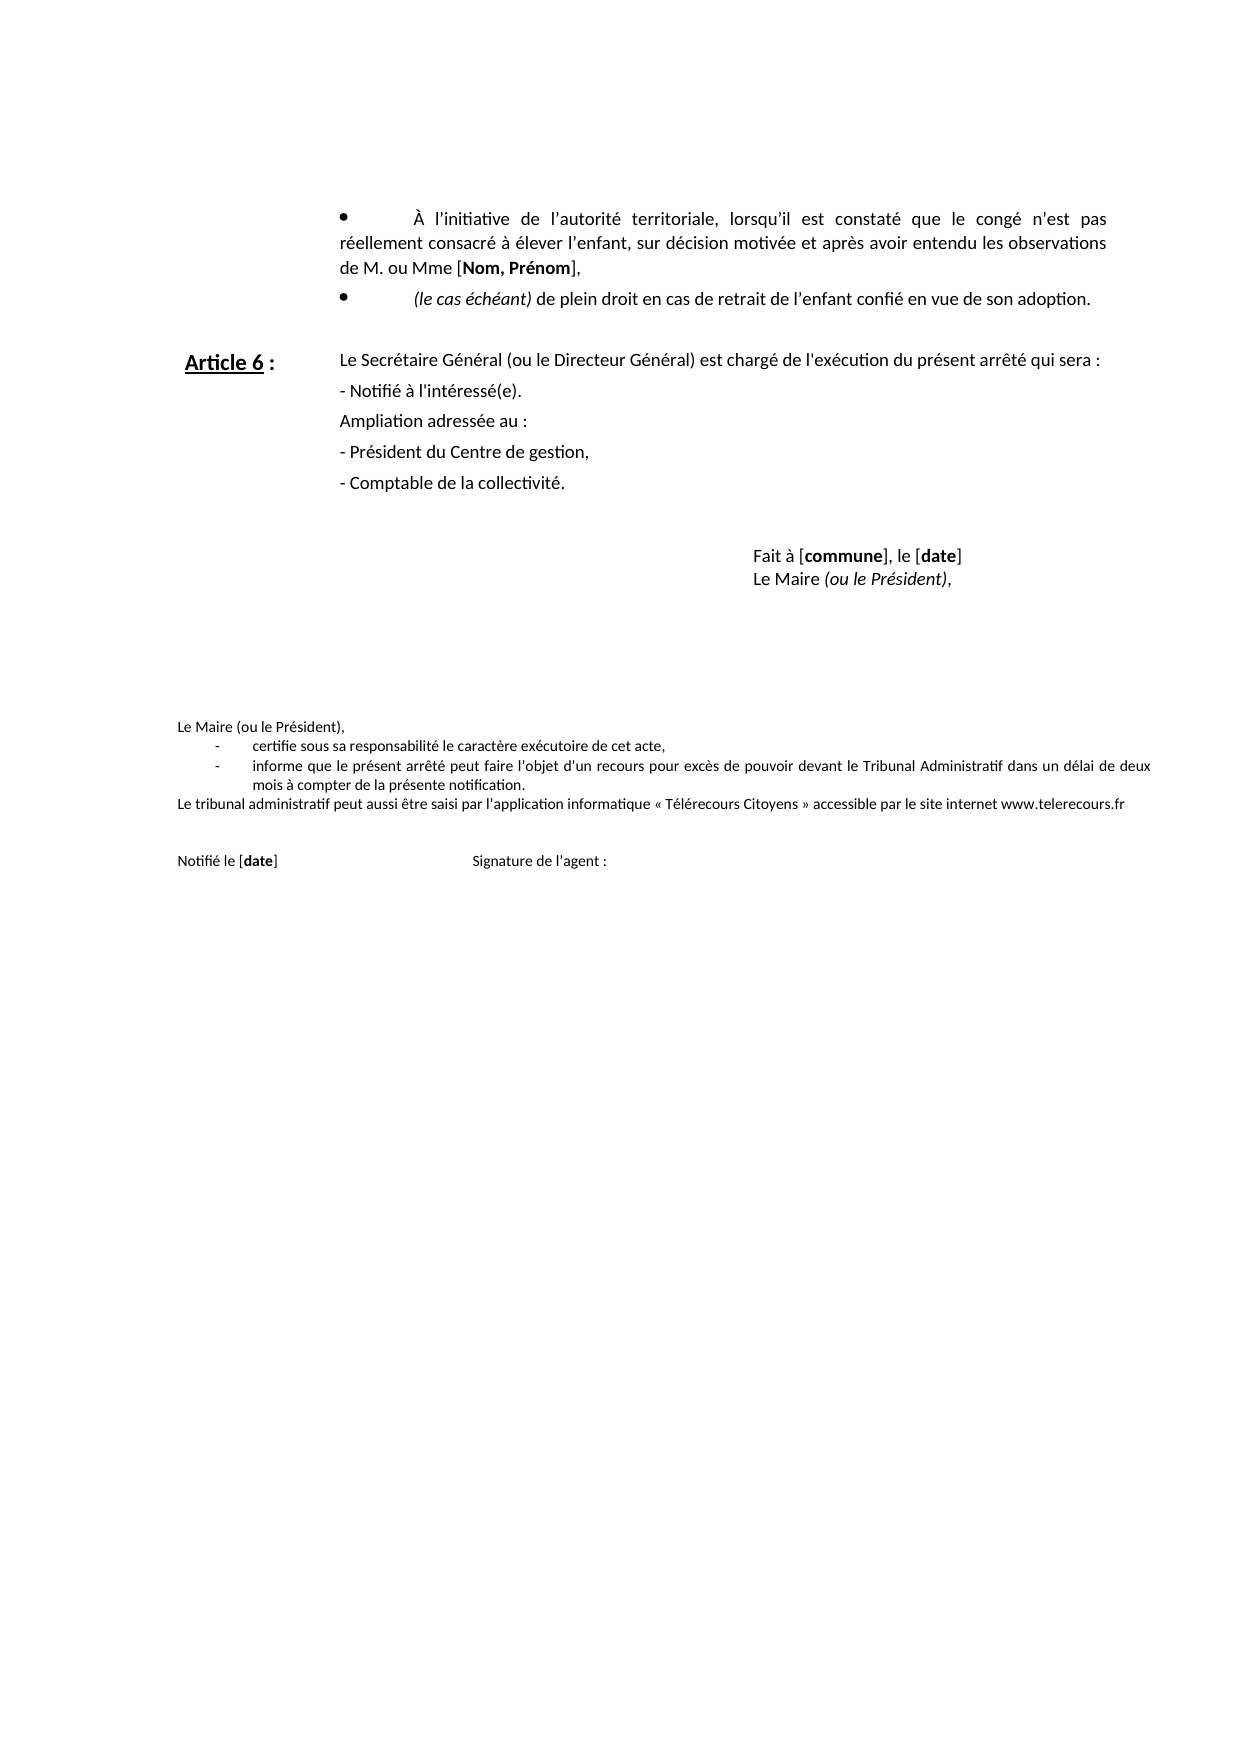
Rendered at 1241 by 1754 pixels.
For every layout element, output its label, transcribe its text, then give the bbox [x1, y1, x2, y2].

table_cell Le Secrétaire Général (ou le Directeur Général) est chargé de l'exécution du présent arrêté qui sera : - Notifié à l'intéressé(e). Ampliation adressée au : - Président du Centre de gestion, - Comptable de la collectivité. [332, 348, 1122, 532]
text Le tribunal administratif peut aussi être saisi par l’application informatique « Télérecours Citoyens » accessible par le site internet www.telerecours.fr [177, 794, 1152, 813]
text Notifié le [date] Signature de l’agent : [177, 851, 1152, 870]
list informe que le présent arrêté peut faire l’objet d’un recours pour excès de pouvoir devant le Tribunal Administratif dans un délai de deux mois à compter de la présente notification. [215, 756, 1152, 794]
table_cell Le congé parental peut également prendre fin de manière anticipée : à la demande de M. ou Mme [Nom, Prénom], À l’initiative de l’autorité territoriale, lorsqu’il est constaté que le congé n’est pas réellement consacré à élever l’enfant, sur décision motivée et après avoir entendu les observations de M. ou Mme [Nom, Prénom], (le cas échéant) de plein droit en cas de retrait de l’enfant confié en vue de son adoption. [332, 207, 1122, 348]
list certifie sous sa responsabilité le caractère exécutoire de cet acte, [215, 737, 1152, 756]
text Le Maire (ou le Président), [177, 718, 1152, 737]
text Fait à [commune], le [date] [753, 544, 1152, 567]
table_cell [177, 207, 332, 348]
text Le Maire (ou le Président), [753, 567, 1152, 590]
table_cell Article 6 : [177, 348, 332, 532]
